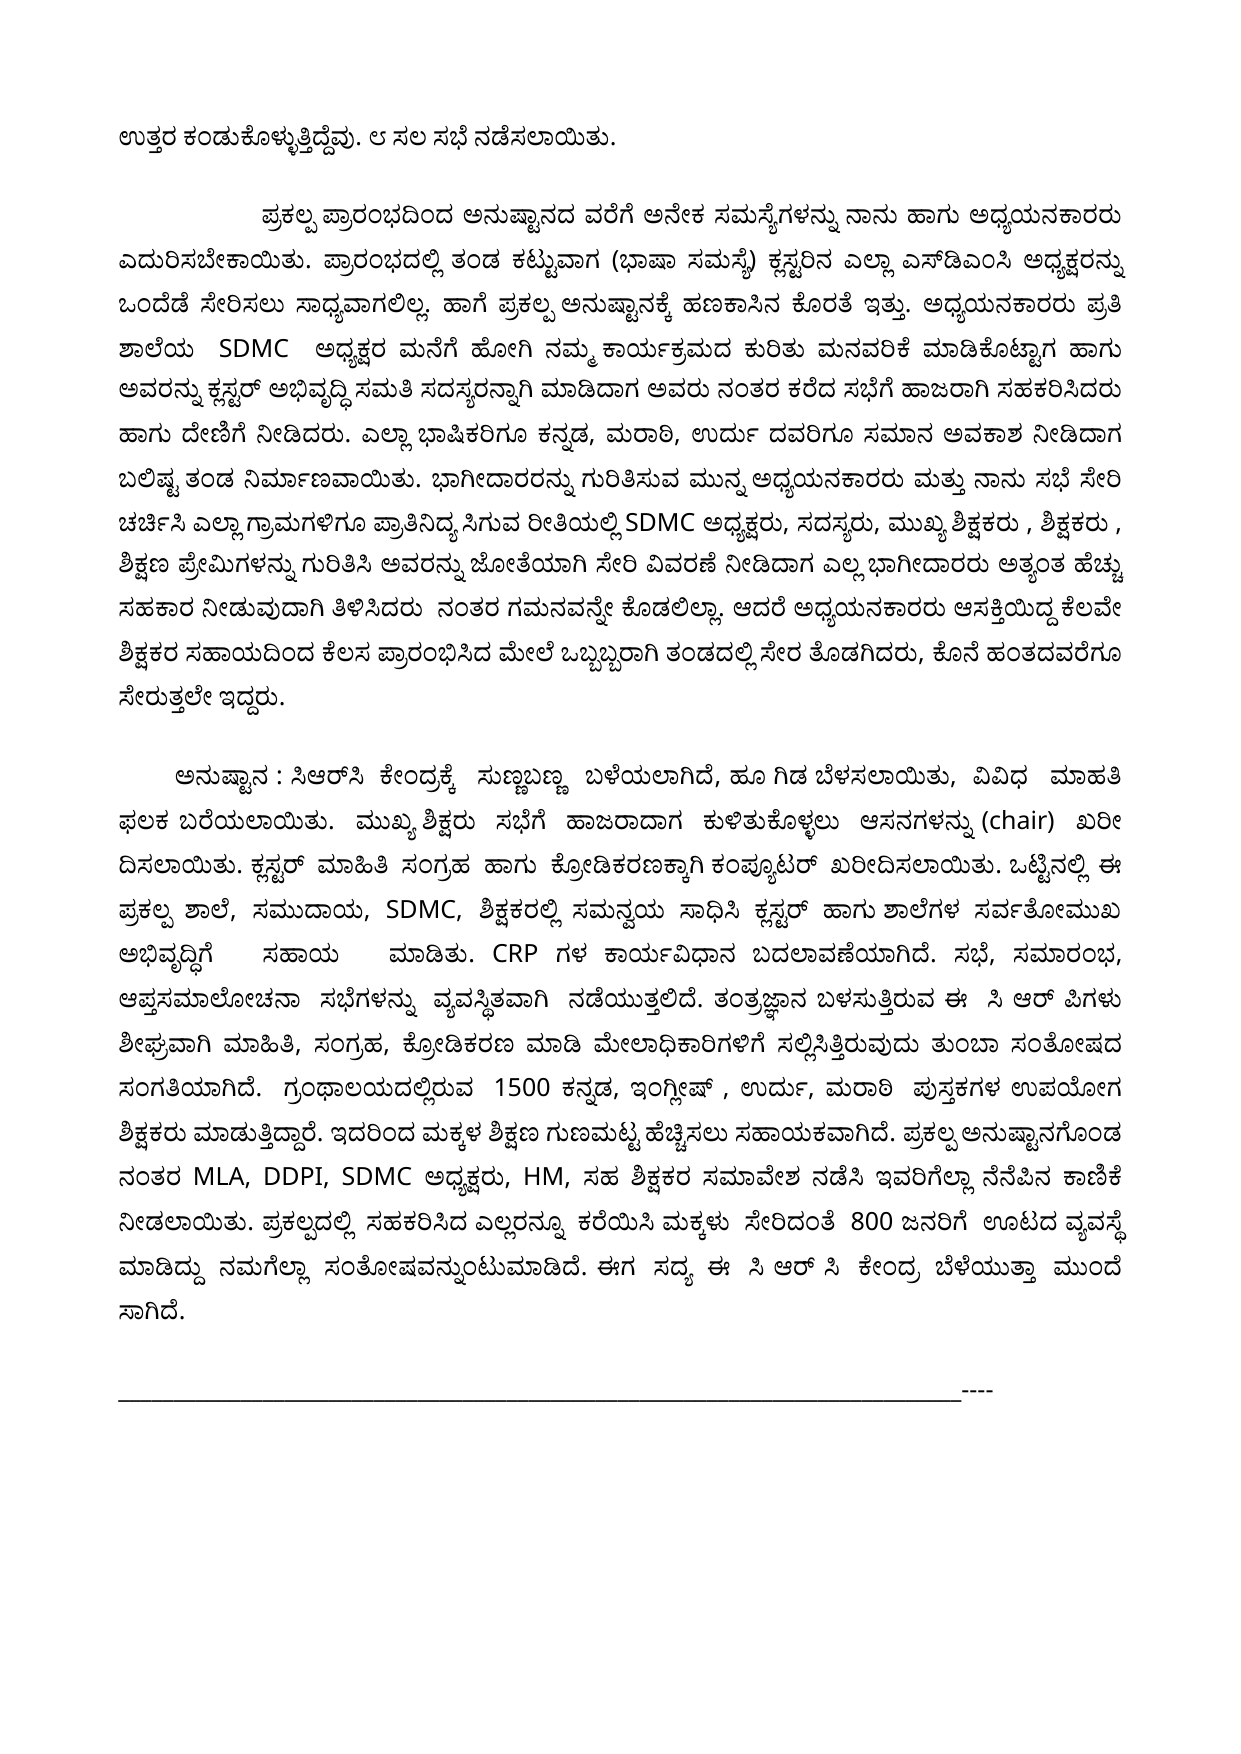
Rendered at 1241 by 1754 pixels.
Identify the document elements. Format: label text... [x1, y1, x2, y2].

text ಪ್ರಕಲ್ಪ ಪ್ರಾರಂಭದಿಂದ ಅನುಷ್ಟಾನದ ವರೆಗೆ ಅನೇಕ ಸಮಸ್ಯೆಗಳನ್ನು ನಾನು ಹಾಗು ಅಧ್ಯಯನಕಾರರು ಎದುರಿಸಬೇಕಾಯಿತು. ಪ್ರಾರಂಭದಲ್ಲಿ ತಂಡ ಕಟ್ಟುವಾಗ (ಭಾಷಾ ಸಮಸ್ಯೆ) ಕ್ಲಸ್ಟರಿನ ಎಲ್ಲಾ ಎಸ್‌ಡಿಎ೦ಸಿ ಅಧ್ಯಕ್ಷರನ್ನು ಒಂದೆಡೆ ಸೇರಿಸಲು ಸಾಧ್ಯವಾಗಲಿಲ್ಲ. ಹಾಗೆ ಪ್ರಕಲ್ಪ ಅನುಷ್ಟಾನಕ್ಕೆ ಹಣಕಾಸಿನ ಕೊರತೆ ಇತ್ತು. ಅಧ್ಯಯನಕಾರರು ಪ್ರತಿ ಶಾಲೆಯ SDMC ಅಧ್ಯಕ್ಷರ ಮನೆಗೆ ಹೋಗಿ ನಮ್ಮ ಕಾರ್ಯಕ್ರಮದ ಕುರಿತು ಮನವರಿಕೆ ಮಾಡಿಕೊಟ್ಟಾಗ ಹಾಗು ಅವರನ್ನು ಕ್ಲಸ್ಟರ್ ಅಭಿವೃದ್ಧಿ ಸಮತಿ ಸದಸ್ಯರನ್ನಾಗಿ ಮಾಡಿದಾಗ ಅವರು ನಂತರ ಕರೆದ ಸಭೆಗೆ ಹಾಜರಾಗಿ ಸಹಕರಿಸಿದರು ಹಾಗು ದೇಣಿಗೆ ನೀಡಿದರು. ಎಲ್ಲಾ ಭಾಷಿಕರಿಗೂ ಕನ್ನಡ, ಮರಾಠಿ, ಉರ್ದು ದವರಿಗೂ ಸಮಾನ ಅವಕಾಶ ನೀಡಿದಾಗ ಬಲಿಷ್ಟ ತಂಡ ನಿರ್ಮಾಣವಾಯಿತು. ಭಾಗೀದಾರರನ್ನು ಗುರಿತಿಸುವ ಮುನ್ನ ಅಧ್ಯಯನಕಾರರು ಮತ್ತು ನಾನು ಸಭೆ ಸೇರಿ ಚರ್ಚಿಸಿ ಎಲ್ಲಾ ಗ್ರಾಮಗಳಿಗೂ ಪ್ರಾತಿನಿದ್ಯ ಸಿಗುವ ರೀತಿಯಲ್ಲಿ SDMC ಅಧ್ಯಕ್ಷರು, ಸದಸ್ಯರು, ಮುಖ್ಯ ಶಿಕ್ಷಕರು , ಶಿಕ್ಷಕರು , ಶಿಕ್ಷಣ ಪ್ರೇಮಿಗಳನ್ನು ಗುರಿತಿಸಿ ಅವರನ್ನು ಜೋತೆಯಾಗಿ ಸೇರಿ ವಿವರಣೆ ನೀಡಿದಾಗ ಎಲ್ಲ ಭಾಗೀದಾರರು ಅತ್ಯಂತ ಹೆಚ್ಚು ಸಹಕಾರ ನೀಡುವುದಾಗಿ ತಿಳಿಸಿದರು ನಂತರ ಗಮನವನ್ನೇ ಕೊಡಲಿಲ್ಲಾ. ಆದರೆ ಅಧ್ಯಯನಕಾರರು ಆಸಕ್ತಿಯಿದ್ದ ಕೆಲವೇ ಶಿಕ್ಷಕರ ಸಹಾಯದಿಂದ ಕೆಲಸ ಪ್ರಾರಂಭಿಸಿದ ಮೇಲೆ ಒಬ್ಬಬ್ಬರಾಗಿ ತಂಡದಲ್ಲಿ ಸೇರ ತೊಡಗಿದರು, ಕೊನೆ ಹಂತದವರೆಗೂ ಸೇರುತ್ತಲೇ ಇದ್ದರು. [118, 197, 1122, 724]
text ____________________________________________________________________________---- [118, 1371, 1122, 1405]
text ಅನುಷ್ಟಾನ : ಸಿಆರ್‌ಸಿ ಕೇಂದ್ರಕ್ಕೆ ಸುಣ್ಣಬಣ್ಣ ಬಳೆಯಲಾಗಿದೆ, ಹೂ ಗಿಡ ಬೆಳಸಲಾಯಿತು, ವಿವಿಧ ಮಾಹತಿ ಫಲಕ ಬರೆಯಲಾಯಿತು. ಮುಖ್ಯ ಶಿಕ್ಷರು ಸಭೆಗೆ ಹಾಜರಾದಾಗ ಕುಳಿತುಕೊಳ್ಳಲು ಆಸನಗಳನ್ನು (chair) ಖರೀ ದಿಸಲಾಯಿತು. ಕ್ಲಸ್ಟರ್ ಮಾಹಿತಿ ಸಂಗ್ರಹ ಹಾಗು ಕ್ರೋಡಿಕರಣಕ್ಕಾಗಿ ಕಂಪ್ಯೂಟರ್ ಖರೀದಿಸಲಾಯಿತು. ಒಟ್ಟಿನಲ್ಲಿ ಈ ಪ್ರಕಲ್ಪ ಶಾಲೆ, ಸಮುದಾಯ, SDMC, ಶಿಕ್ಷಕರಲ್ಲಿ ಸಮನ್ವಯ ಸಾಧಿಸಿ ಕ್ಲಸ್ಟರ್ ಹಾಗು ಶಾಲೆಗಳ ಸರ್ವತೋಮುಖ ಅಭಿವೃದ್ಧಿಗೆ ಸಹಾಯ ಮಾಡಿತು. CRP ಗಳ ಕಾರ್ಯವಿಧಾನ ಬದಲಾವಣೆಯಾಗಿದೆ. ಸಭೆ, ಸಮಾರಂಭ, ಆಪ್ತಸಮಾಲೋಚನಾ ಸಭೆಗಳನ್ನು ವ್ಯವಸ್ಥಿತವಾಗಿ ನಡೆಯುತ್ತಲಿದೆ. ತಂತ್ರಜ್ಞಾನ ಬಳಸುತ್ತಿರುವ ಈ ಸಿ ಆರ್ ಪಿಗಳು ಶೀಘ್ರವಾಗಿ ಮಾಹಿತಿ, ಸಂಗ್ರಹ, ಕ್ರೋಡಿಕರಣ ಮಾಡಿ ಮೇಲಾಧಿಕಾರಿಗಳಿಗೆ ಸಲ್ಲಿಸಿತ್ತಿರುವುದು ತುಂಬಾ ಸಂತೋಷದ ಸಂಗತಿಯಾಗಿದೆ. ಗ್ರಂಥಾಲಯದಲ್ಲಿರುವ 1500 ಕನ್ನಡ, ಇಂಗ್ಲೀಷ್ , ಉರ್ದು, ಮರಾಠಿ ಪುಸ್ತಕಗಳ ಉಪಯೋಗ ಶಿಕ್ಷಕರು ಮಾಡುತ್ತಿದ್ದಾರೆ. ಇದರಿಂದ ಮಕ್ಕಳ ಶಿಕ್ಷಣ ಗುಣಮಟ್ಟ ಹೆಚ್ಚಿಸಲು ಸಹಾಯಕವಾಗಿದೆ. ಪ್ರಕಲ್ಪ ಅನುಷ್ಟಾನಗೊಂಡ ನಂತರ MLA, DDPI, SDMC ಅಧ್ಯಕ್ಷರು, HM, ಸಹ ಶಿಕ್ಷಕರ ಸಮಾವೇಶ ನಡೆಸಿ ಇವರಿಗೆಲ್ಲಾ ನೆನೆಪಿನ ಕಾಣಿಕೆ ನೀಡಲಾಯಿತು. ಪ್ರಕಲ್ಪದಲ್ಲಿ ಸಹಕರಿಸಿದ ಎಲ್ಲರನ್ನೂ ಕರೆಯಿಸಿ ಮಕ್ಕಳು ಸೇರಿದಂತೆ 800 ಜನರಿಗೆ ಊಟದ ವ್ಯವಸ್ಥೆ ಮಾಡಿದ್ದು ನಮಗೆಲ್ಲಾ ಸಂತೋಷವನ್ನುಂಟುಮಾಡಿದೆ. ಈಗ ಸದ್ಯ ಈ ಸಿ ಆರ್‌ ಸಿ ಕೇಂದ್ರ ಬೆಳೆಯುತ್ತಾ ಮುಂದೆ ಸಾಗಿದೆ. [118, 758, 1122, 1337]
text ಉತ್ತರ ಕಂಡುಕೊಳ್ಳುತ್ತಿದ್ದೆವು. ೮ ಸಲ ಸಭೆ ನಡೆಸಲಾಯಿತು. [118, 118, 1122, 163]
